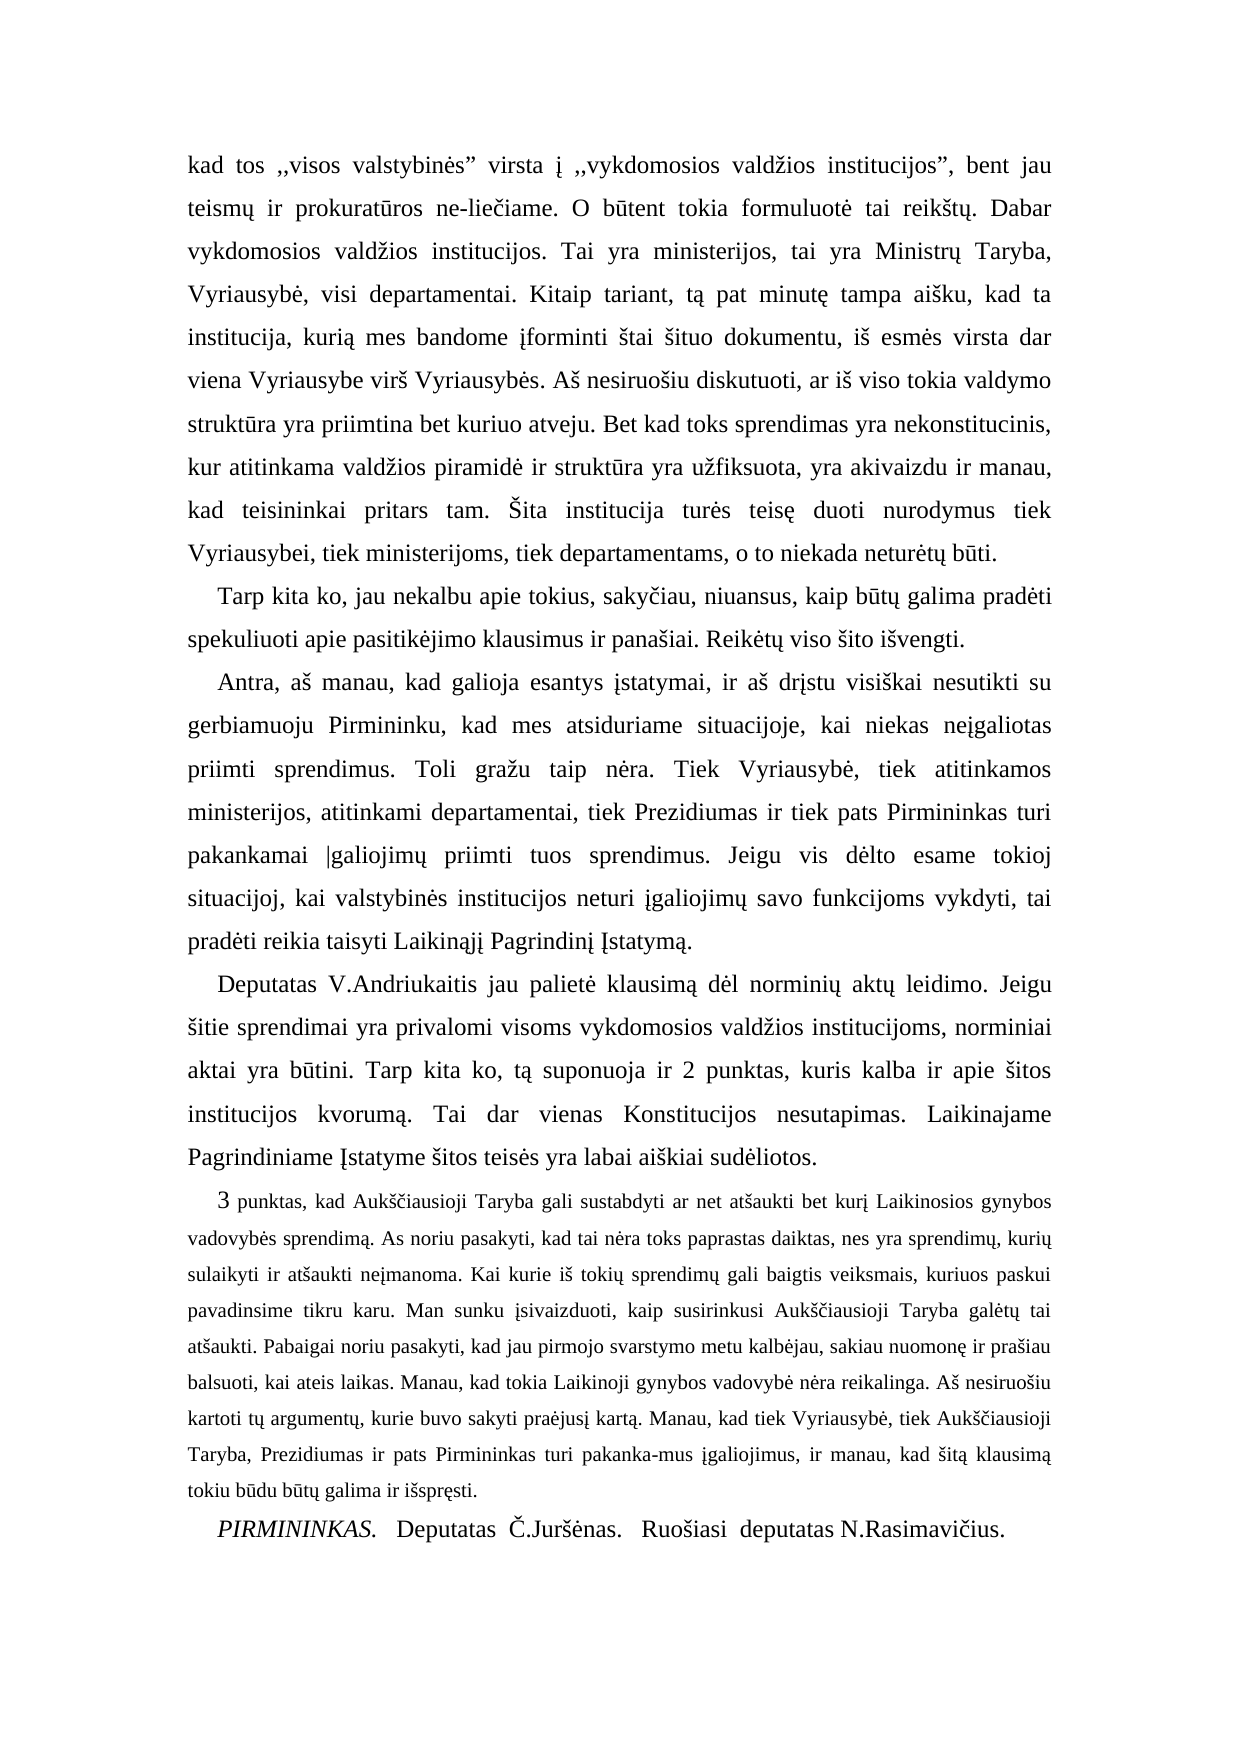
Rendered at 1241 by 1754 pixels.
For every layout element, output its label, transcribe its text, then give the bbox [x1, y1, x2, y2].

text Tarp kita ko, jau nekalbu apie tokius, sakyčiau, niuansus, kaip būtų galima pradėti spekuliuoti apie pasitikėjimo klausimus ir panašiai. Reikėtų viso šito išvengti. [187, 581, 1053, 653]
text Deputatas V.Andriukaitis jau palietė klausimą dėl norminių aktų leidimo. Jeigu šitie sprendimai yra privalomi visoms vykdomosios valdžios institucijoms, norminiai aktai yra būtini. Tarp kita ko, tą suponuoja ir 2 punktas, kuris kalba ir apie šitos institucijos kvorumą. Tai dar vienas Konstitucijos nesutapimas. Laikinajame Pagrindiniame Įstatyme šitos teisės yra labai aiškiai sudėliotos. [187, 969, 1053, 1171]
text kad tos ,,visos valstybinės” virsta į ,,vykdomosios valdžios institucijos”, bent jau teismų ir prokuratūros ne-liečiame. O būtent tokia formuluotė tai reikštų. Dabar vykdomosios valdžios institucijos. Tai yra ministerijos, tai yra Ministrų Taryba, Vyriausybė, visi departamentai. Kitaip tariant, tą pat minutę tampa aišku, kad ta institucija, kurią mes bandome įforminti štai šituo dokumentu, iš esmės virsta dar viena Vyriausybe virš Vyriausybės. Aš nesiruošiu diskutuoti, ar iš viso tokia valdymo struktūra yra priimtina bet kuriuo atveju. Bet kad toks sprendimas yra nekonstitucinis, kur atitinkama valdžios piramidė ir struktūra yra užfiksuota, yra akivaizdu ir manau, kad teisininkai pritars tam. Šita institucija turės teisę duoti nurodymus tiek Vyriausybei, tiek ministerijoms, tiek departamentams, o to niekada neturėtų būti. [187, 150, 1053, 567]
text Antra, aš manau, kad galioja esantys įstatymai, ir aš drįstu visiškai nesutikti su gerbiamuoju Pirmininku, kad mes atsiduriame situacijoje, kai niekas neįgaliotas priimti sprendimus. Toli gražu taip nėra. Tiek Vyriausybė, tiek atitinkamos ministerijos, atitinkami departamentai, tiek Prezidiumas ir tiek pats Pirmininkas turi pakankamai |galiojimų priimti tuos sprendimus. Jeigu vis dėlto esame tokioj situacijoj, kai valstybinės institucijos neturi įgaliojimų savo funkcijoms vykdyti, tai pradėti reikia taisyti Laikinąjį Pagrindinį Įstatymą. [187, 667, 1053, 955]
text PIRMININKAS. Deputatas Č.Juršėnas. Ruošiasi deputatas N.Rasimavičius. [187, 1514, 1053, 1543]
text 3 punktas, kad Aukščiausioji Taryba gali sustabdyti ar net atšaukti bet kurį Laikinosios gynybos vadovybės sprendimą. As noriu pasakyti, kad tai nėra toks paprastas daiktas, nes yra sprendimų, kurių sulaikyti ir atšaukti neįmanoma. Kai kurie iš tokių sprendimų gali baigtis veiksmais, kuriuos paskui pavadinsime tikru karu. Man sunku įsivaizduoti, kaip susirinkusi Aukščiausioji Taryba galėtų tai atšaukti. Pabaigai noriu pasakyti, kad jau pirmojo svarstymo metu kalbėjau, sakiau nuomonę ir prašiau balsuoti, kai ateis laikas. Manau, kad tokia Laikinoji gynybos vadovybė nėra reikalinga. Aš nesiruošiu kartoti tų argumentų, kurie buvo sakyti praėjusį kartą. Manau, kad tiek Vyriausybė, tiek Aukščiausioji Taryba, Prezidiumas ir pats Pirmininkas turi pakanka-mus įgaliojimus, ir manau, kad šitą klausimą tokiu būdu būtų galima ir išspręsti. [187, 1185, 1053, 1502]
